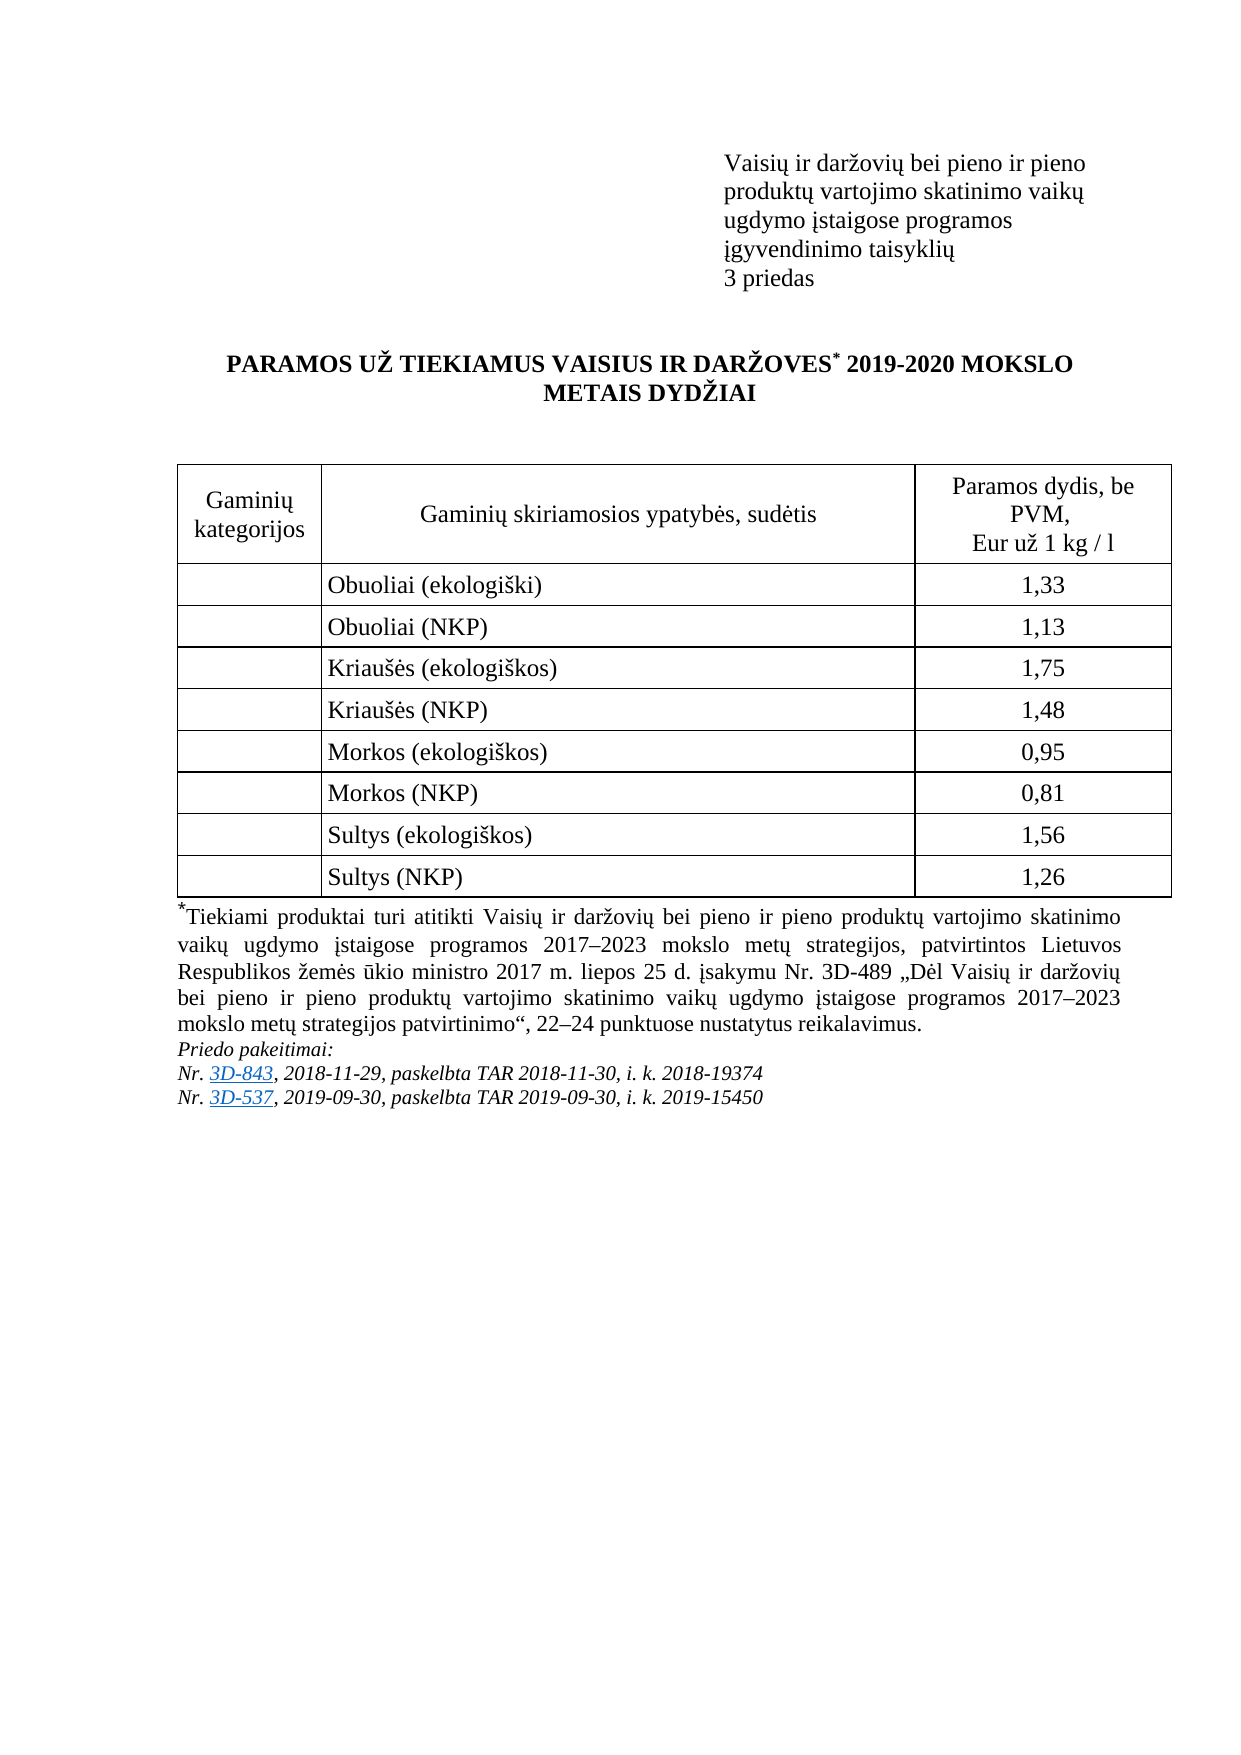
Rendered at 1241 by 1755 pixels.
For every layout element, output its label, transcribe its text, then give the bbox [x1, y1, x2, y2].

table_cell Obuoliai (ekologiški) [322, 564, 914, 605]
table_cell Kriaušės (ekologiškos) [322, 648, 914, 688]
table_header Gaminių skiriamosios ypatybės, sudėtis [322, 465, 914, 563]
text 3 priedas [723, 263, 1122, 291]
table_cell 1,26 [916, 856, 1171, 896]
table_cell 1,56 [916, 814, 1171, 855]
table_cell [178, 689, 321, 730]
table_header Paramos dydis, be PVM, Eur už 1 kg / l [916, 465, 1171, 563]
table_cell [178, 773, 321, 813]
table_cell 1,48 [916, 689, 1171, 730]
table_cell Morkos (ekologiškos) [322, 731, 914, 771]
text įgyvendinimo taisyklių [723, 234, 1122, 263]
text ugdymo įstaigose programos [723, 205, 1122, 234]
table_cell [178, 648, 321, 688]
table_cell Morkos (NKP) [322, 773, 914, 813]
table_header Gaminių kategorijos [178, 465, 321, 563]
table_cell 1,13 [916, 606, 1171, 646]
table_cell [178, 606, 321, 646]
table_cell Sultys (NKP) [322, 856, 914, 896]
text produktų vartojimo skatinimo vaikų [723, 176, 1122, 205]
text Vaisių ir daržovių bei pieno ir pieno [723, 148, 1122, 176]
text Nr. 3D-537, 2019-09-30, paskelbta TAR 2019-09-30, i. k. 2019-15450 [177, 1085, 1122, 1109]
text PARAMOS UŽ TIEKIAMUS VAISIUS IR DARŽOVES* 2019-2020 MOKSLO METAIS DYDŽIAI [177, 349, 1122, 406]
table_cell Sultys (ekologiškos) [322, 814, 914, 855]
table_cell Kriaušės (NKP) [322, 689, 914, 730]
table_cell [178, 564, 321, 605]
table_cell [178, 856, 321, 896]
table_cell 0,81 [916, 773, 1171, 813]
table_cell [178, 731, 321, 771]
table_cell 1,75 [916, 648, 1171, 688]
table_cell Obuoliai (NKP) [322, 606, 914, 646]
text Priedo pakeitimai: [177, 1037, 1122, 1061]
text Nr. 3D-843, 2018-11-29, paskelbta TAR 2018-11-30, i. k. 2018-19374 [177, 1061, 1122, 1085]
table_cell 1,33 [916, 564, 1171, 605]
table_cell 0,95 [916, 731, 1171, 771]
table_cell [178, 814, 321, 855]
text *Tiekiami produktai turi atitikti Vaisių ir daržovių bei pieno ir pieno produktų vartojimo skatinimo vaikų ugdymo įstaigose programos 2017–2023 mokslo metų strategijos, patvirtintos Lietuvos Respublikos žemės ūkio ministro 2017 m. liepos 25 d. įsakymu Nr. 3D-489 „Dėl Vaisių ir daržovių bei pieno ir pieno produktų vartojimo skatinimo vaikų ugdymo įstaigose programos 2017–2023 mokslo metų strategijos patvirtinimo“, 22–24 punktuose nustatytus reikalavimus. [177, 898, 1122, 1037]
